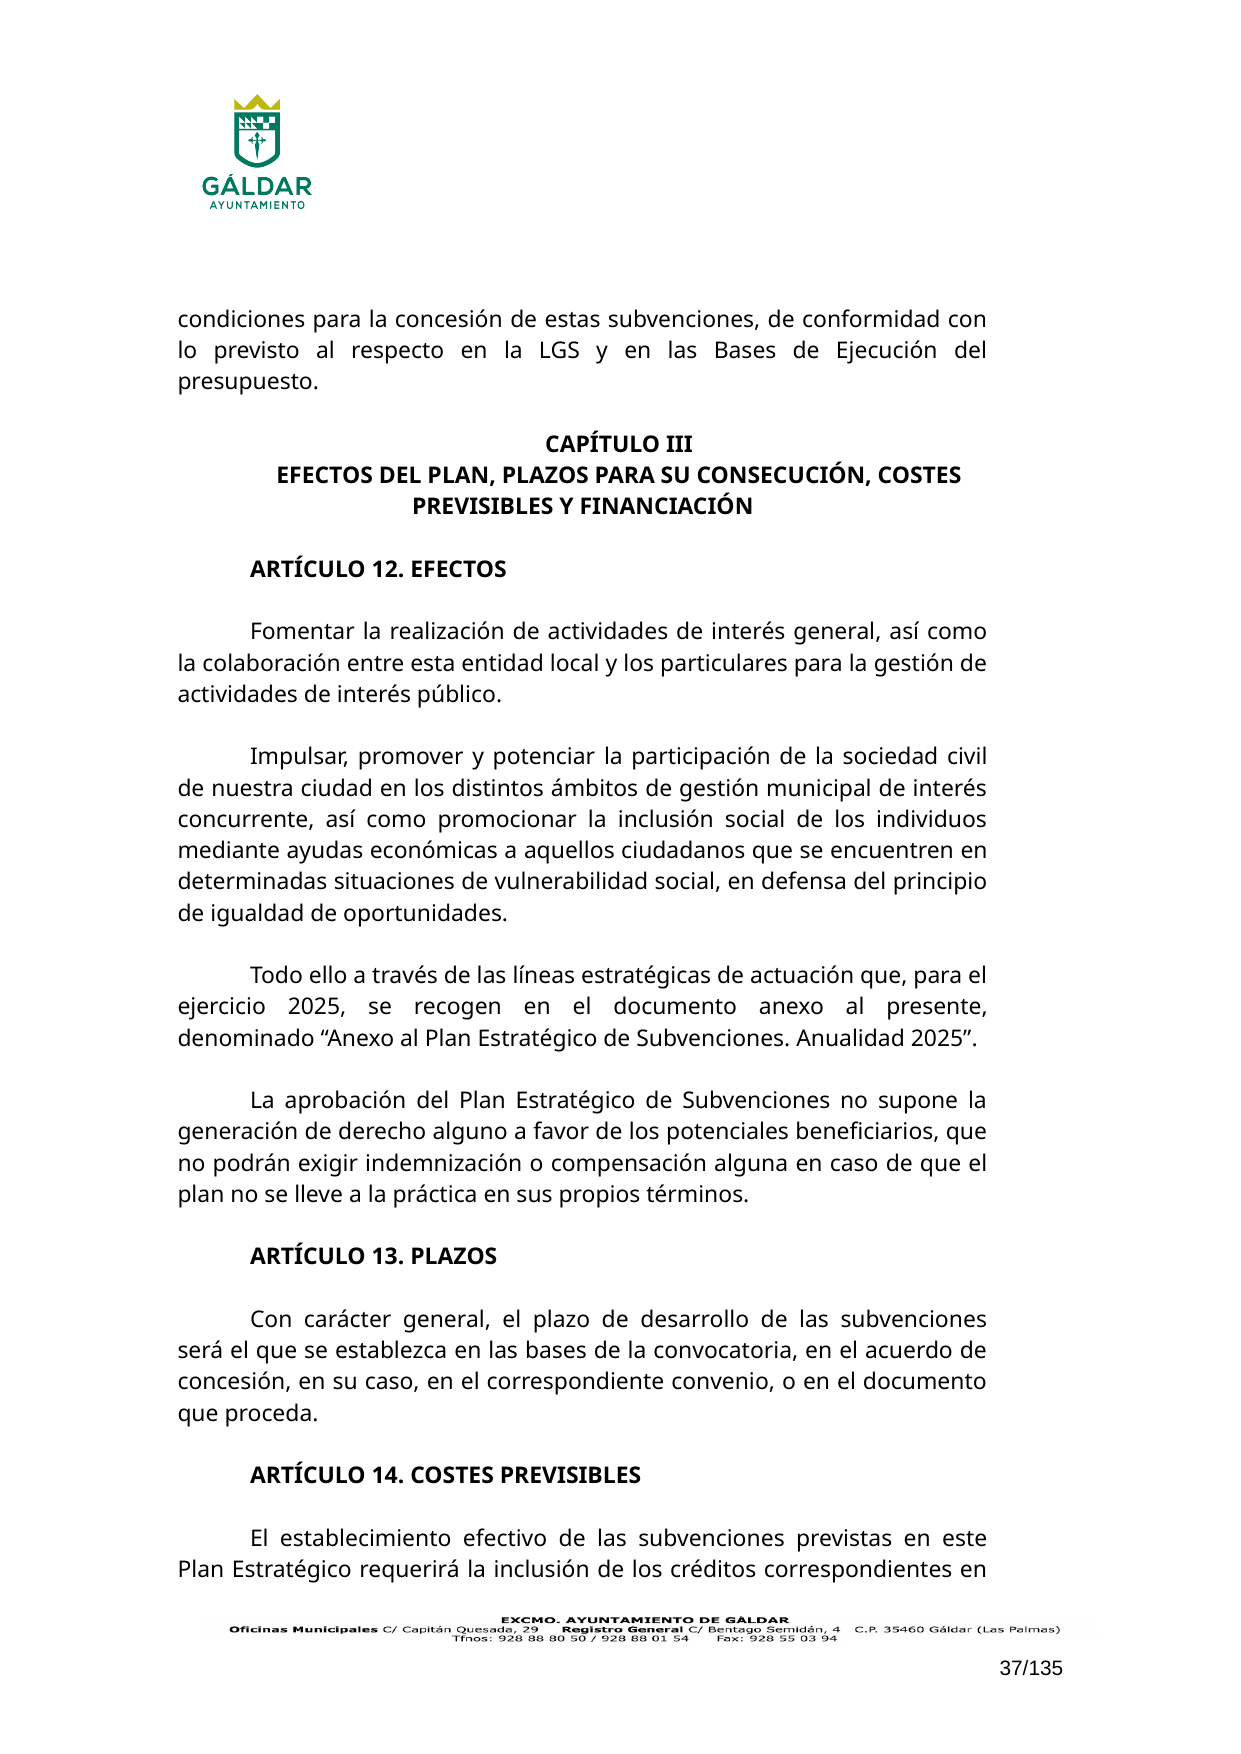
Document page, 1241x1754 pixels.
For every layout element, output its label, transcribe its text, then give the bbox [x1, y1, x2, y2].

text El establecimiento efectivo de las subvenciones previstas en este Plan Estratégico requerirá la inclusión de los créditos correspondientes en [177, 1522, 988, 1584]
text ARTÍCULO 13. PLAZOS [177, 1240, 988, 1272]
text Impulsar, promover y potenciar la participación de la sociedad civil de nuestra ciudad en los distintos ámbitos de gestión municipal de interés concurrente, así como promocionar la inclusión social de los individuos mediante ayudas económicas a aquellos ciudadanos que se encuentren en determinadas situaciones de vulnerabilidad social, en defensa del principio de igualdad de oportunidades. [177, 740, 988, 928]
text La aprobación del Plan Estratégico de Subvenciones no supone la generación de derecho alguno a favor de los potenciales beneficiarios, que no podrán exigir indemnización o compensación alguna en caso de que el plan no se lleve a la práctica en sus propios términos. [177, 1084, 988, 1209]
picture [183, 73, 330, 230]
picture [230, 1616, 1071, 1642]
text Todo ello a través de las líneas estratégicas de actuación que, para el ejercicio 2025, se recogen en el documento anexo al presente, denominado “Anexo al Plan Estratégico de Subvenciones. Anualidad 2025”. [177, 959, 988, 1053]
text ARTÍCULO 12. EFECTOS [177, 553, 988, 584]
text ARTÍCULO 14. COSTES PREVISIBLES [177, 1459, 988, 1490]
text Con carácter general, el plazo de desarrollo de las subvenciones será el que se establezca en las bases de la convocatoria, en el acuerdo de concesión, en su caso, en el correspondiente convenio, o en el documento que proceda. [177, 1303, 988, 1428]
text CAPÍTULO III [177, 428, 988, 459]
text EFECTOS DEL PLAN, PLAZOS PARA SU CONSECUCIÓN, COSTES PREVISIBLES Y FINANCIACIÓN [177, 459, 988, 522]
text Fomentar la realización de actividades de interés general, así como la colaboración entre esta entidad local y los particulares para la gestión de actividades de interés público. [177, 615, 988, 709]
text condiciones para la concesión de estas subvenciones, de conformidad con lo previsto al respecto en la LGS y en las Bases de Ejecución del presupuesto. [177, 303, 988, 397]
